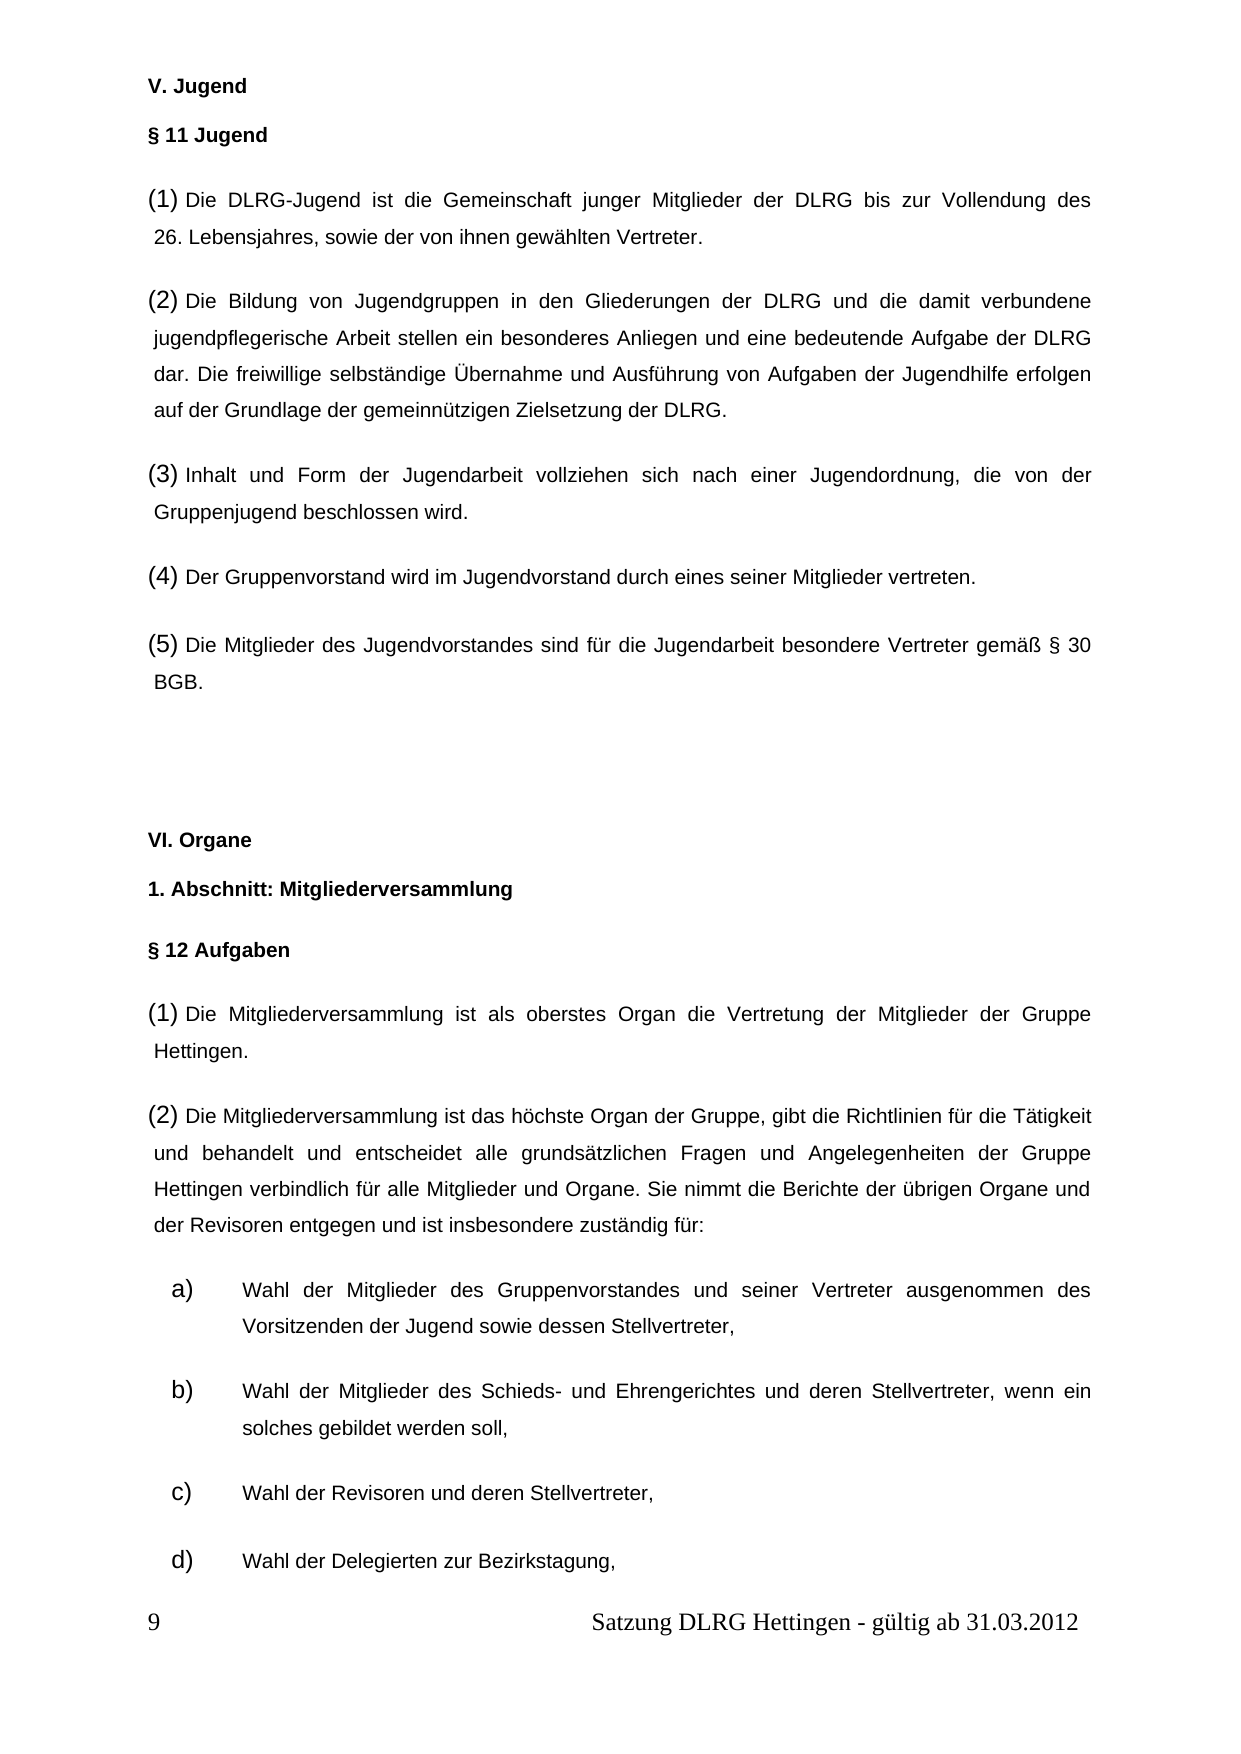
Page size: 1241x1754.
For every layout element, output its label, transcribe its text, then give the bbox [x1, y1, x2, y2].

list Die Mitgliederversammlung ist das höchste Organ der Gruppe, gibt die Richtlinien für die Tätigkeit und behandelt und entscheidet alle grundsätzlichen Fragen und Angelegenheiten der Gruppe Hettingen verbindlich für alle Mitglieder und Organe. Sie nimmt die Berichte der übrigen Organe und der Revisoren entgegen und ist insbesondere zuständig für: [148, 1100, 1092, 1237]
list Wahl der Delegierten zur Bezirkstagung, [171, 1545, 1092, 1574]
list Inhalt und Form der Jugendarbeit vollziehen sich nach einer Jugendordnung, die von der Gruppenjugend beschlossen wird. [148, 459, 1092, 524]
list Die Mitglieder des Jugendvorstandes sind für die Jugendarbeit besondere Vertreter gemäß § 30 BGB. [148, 629, 1092, 693]
text § 12 Aufgaben [148, 937, 1092, 961]
text VI. Organe [148, 827, 1092, 851]
list Der Gruppenvorstand wird im Jugendvorstand durch eines seiner Mitglieder vertreten. [148, 561, 1092, 589]
list Die Bildung von Jugendgruppen in den Gliederungen der DLRG und die damit verbundene jugendpflegerische Arbeit stellen ein besonderes Anliegen und eine bedeutende Aufgabe der DLRG dar. Die freiwillige selbständige Übernahme und Ausführung von Aufgaben der Jugendhilfe erfolgen auf der Grundlage der gemeinnützigen Zielsetzung der DLRG. [148, 285, 1092, 422]
text V. Jugend [148, 74, 1092, 98]
list Wahl der Mitglieder des Gruppenvorstandes und seiner Vertreter ausgenommen des Vorsitzenden der Jugend sowie dessen Stellvertreter, [171, 1273, 1092, 1338]
list Die DLRG-Jugend ist die Gemeinschaft junger Mitglieder der DLRG bis zur Vollendung des 26. Lebensjahres, sowie der von ihnen gewählten Vertreter. [148, 184, 1092, 248]
text § 11 Jugend [148, 123, 1092, 147]
list Die Mitgliederversammlung ist als oberstes Organ die Vertretung der Mitglieder der Gruppe Hettingen. [148, 998, 1092, 1063]
subtitle 1. Abschnitt: Mitgliederversammlung [148, 876, 1092, 900]
list Wahl der Revisoren und deren Stellvertreter, [171, 1477, 1092, 1506]
list Wahl der Mitglieder des Schieds- und Ehrengerichtes und deren Stellvertreter, wenn ein solches gebildet werden soll, [171, 1375, 1092, 1440]
